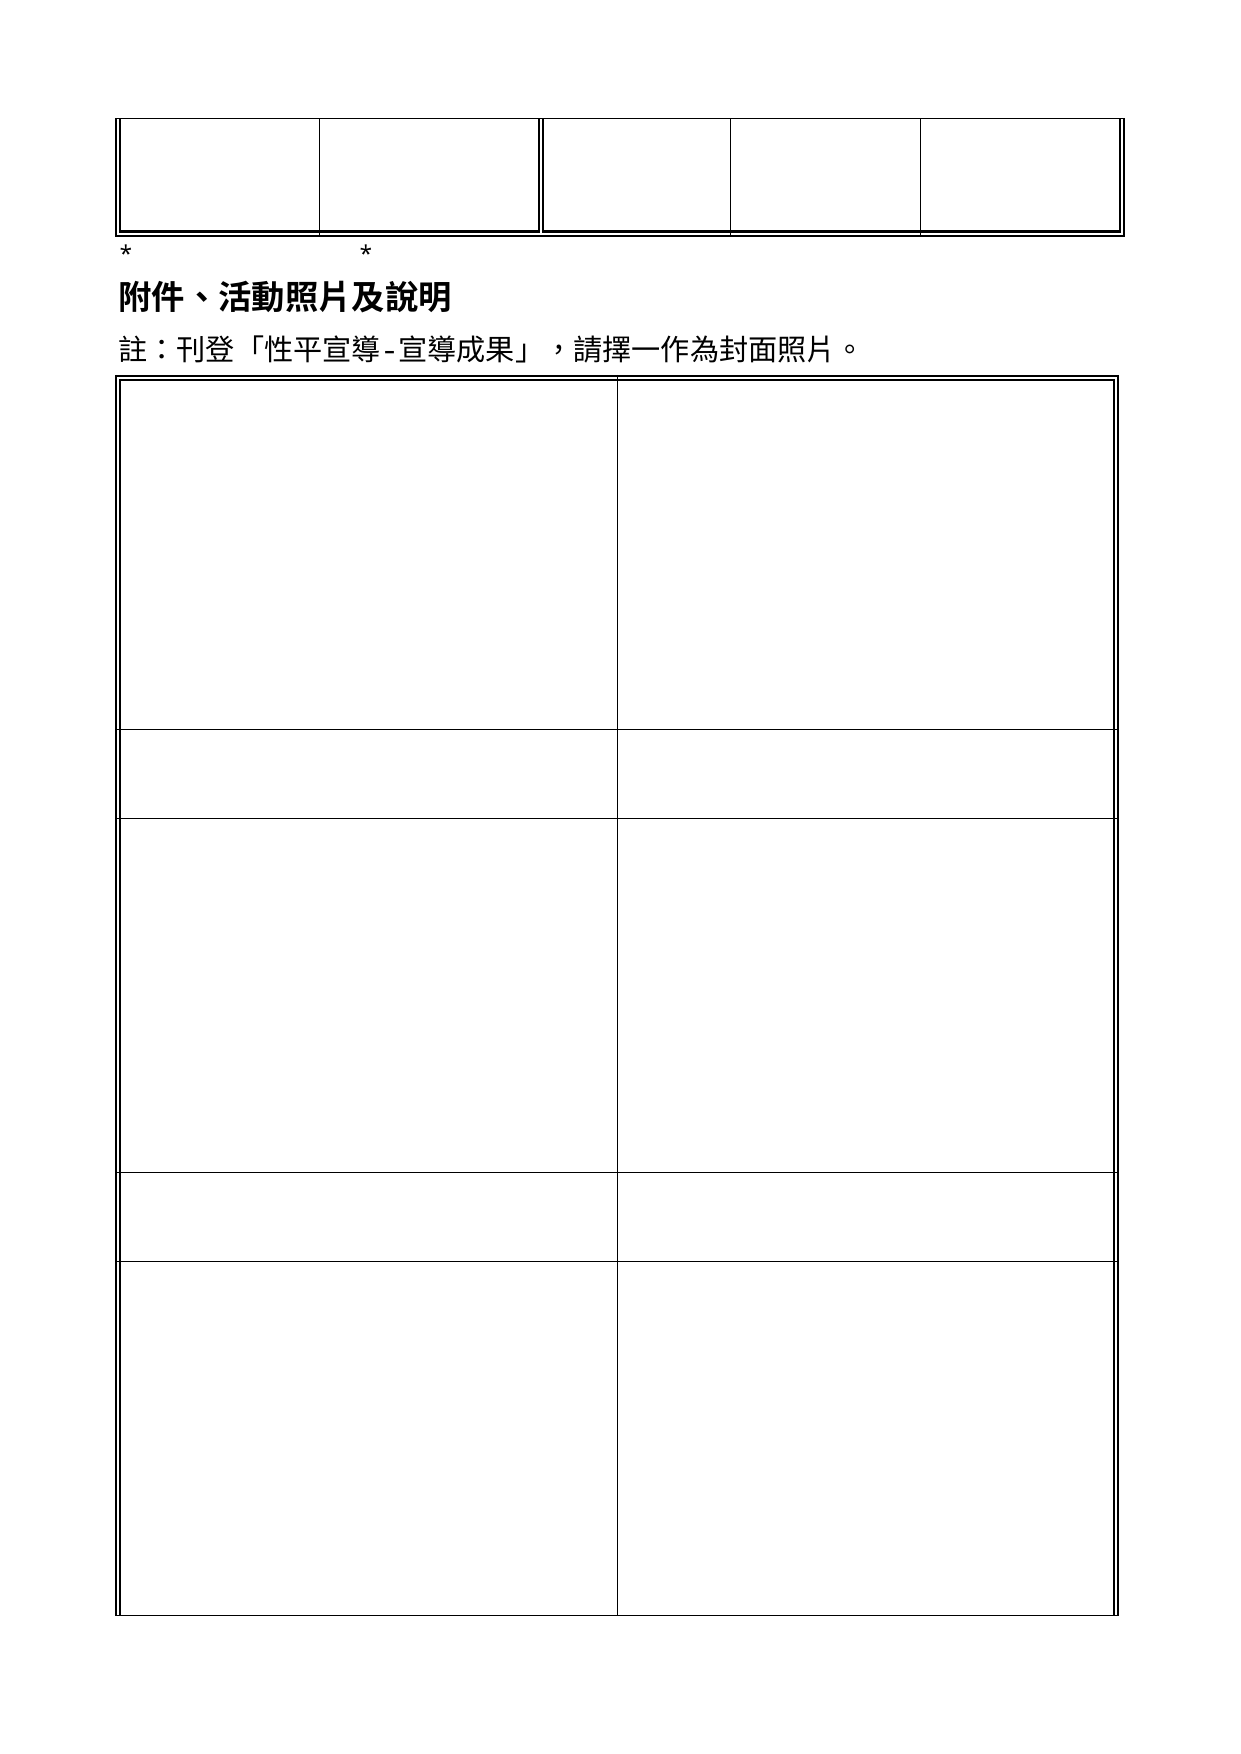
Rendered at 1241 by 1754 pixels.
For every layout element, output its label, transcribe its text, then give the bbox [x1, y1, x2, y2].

text 註：刊登「性平宣導-宣導成果」，請擇一作為封面照片。 [118, 326, 1122, 368]
table_cell [121, 1173, 617, 1261]
table_header [121, 381, 617, 729]
text 附件、活動照片及說明 [118, 271, 1122, 319]
text * * [118, 237, 1122, 271]
table_cell [618, 1173, 1113, 1261]
table_cell [121, 730, 617, 818]
table_cell [618, 819, 1113, 1172]
table_cell [121, 1262, 617, 1615]
table_header [618, 381, 1113, 729]
table_cell [320, 119, 538, 230]
table_cell [921, 119, 1119, 230]
table_cell [618, 1262, 1113, 1615]
table_cell [731, 119, 920, 230]
table_cell [618, 730, 1113, 818]
table_cell [121, 819, 617, 1172]
table_cell [121, 119, 319, 230]
table_cell [544, 119, 730, 230]
